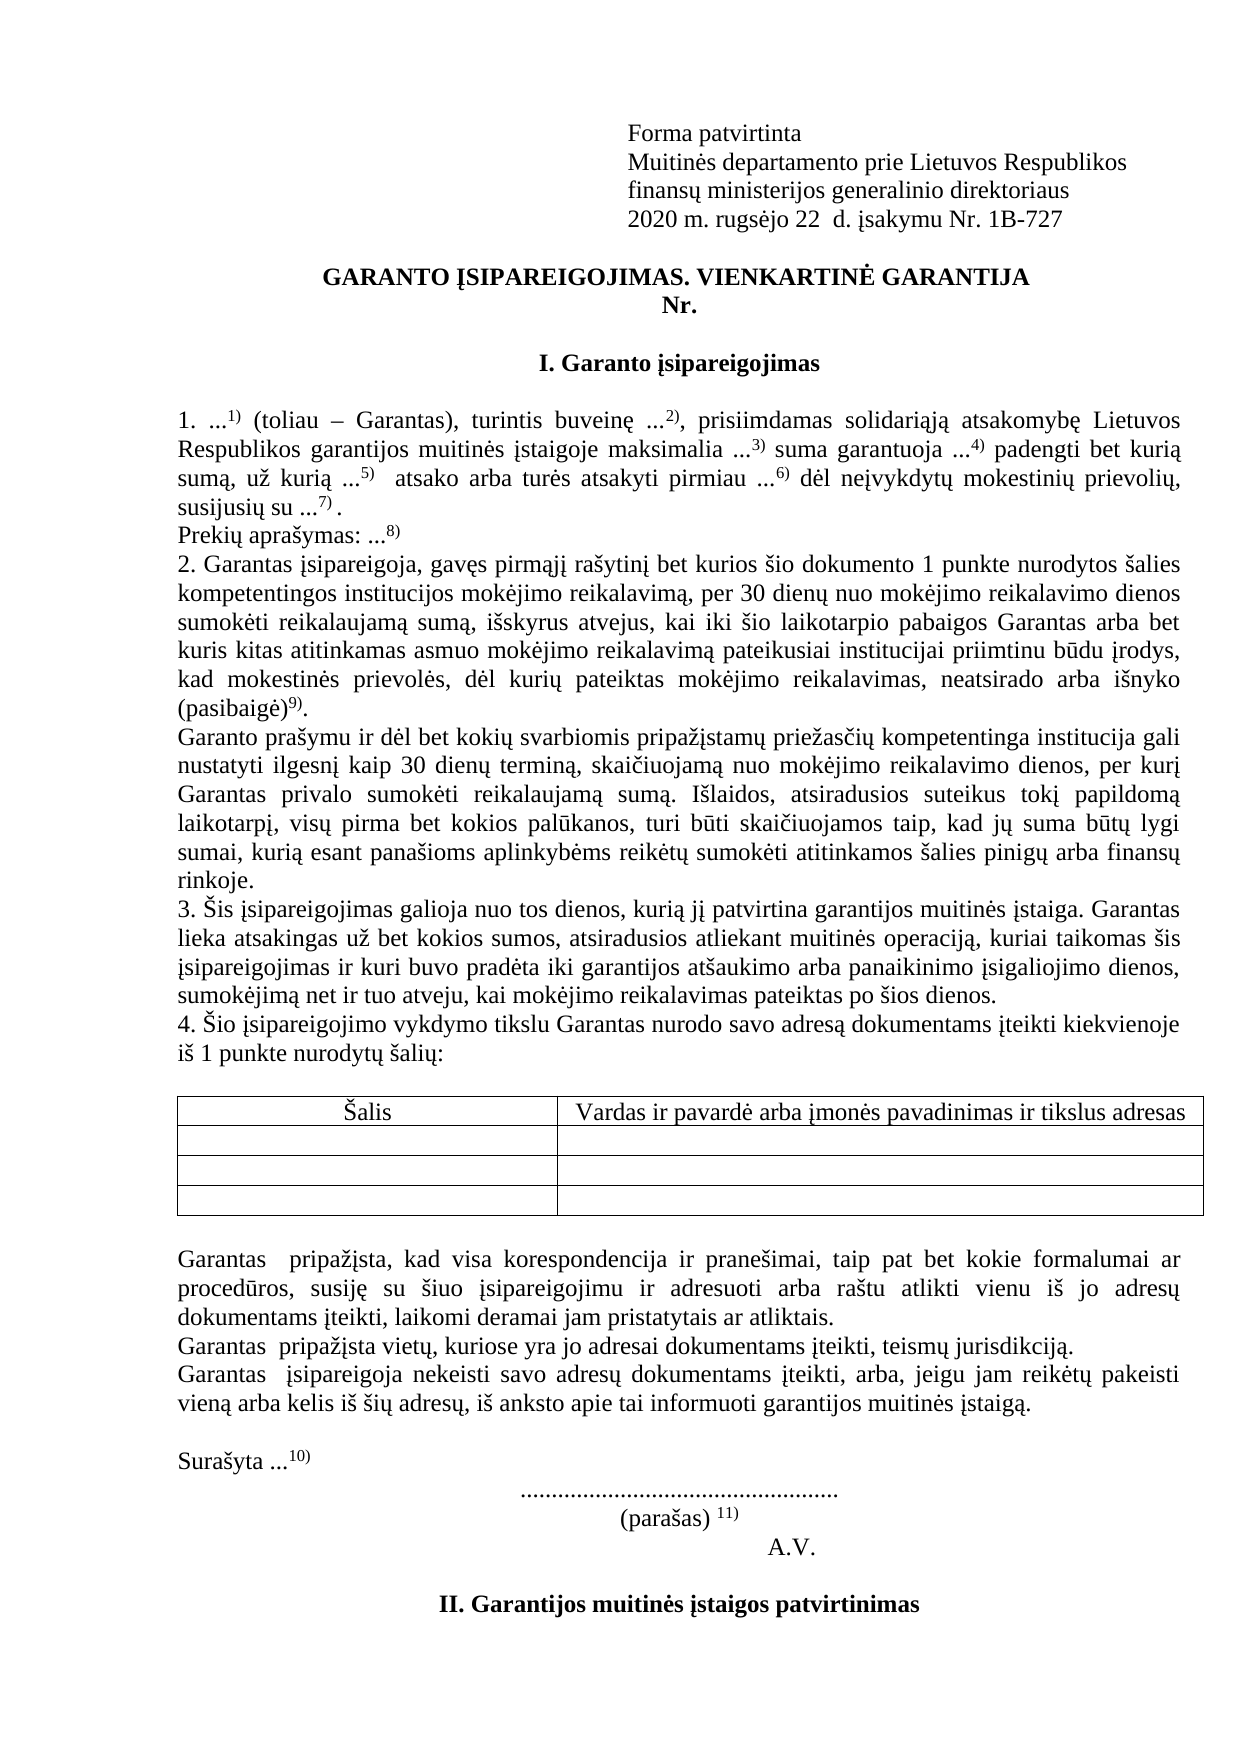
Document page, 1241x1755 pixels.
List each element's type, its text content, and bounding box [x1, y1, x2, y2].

text Muitinės departamento prie Lietuvos Respublikos [552, 147, 1181, 176]
table_cell [178, 1126, 557, 1155]
text II. Garantijos muitinės įstaigos patvirtinimas [177, 1589, 1181, 1618]
table_cell [178, 1156, 557, 1185]
text Garantas pripažįsta, kad visa korespondencija ir pranešimai, taip pat bet kokie formalumai ar procedūros, susiję su šiuo įsipareigojimu ir adresuoti arba raštu atlikti vienu iš jo adresų dokumentams įteikti, laikomi deramai jam pristatytais ar atliktais. [177, 1244, 1181, 1331]
text GARANTO ĮSIPAREIGOJIMAS. VIENKARTINĖ GARANTIJA [177, 262, 1181, 291]
table_cell [558, 1156, 1203, 1185]
text A.V. [327, 1532, 1181, 1561]
text 3. Šis įsipareigojimas galioja nuo tos dienos, kurią jį patvirtina garantijos muitinės įstaiga. Garantas lieka atsakingas už bet kokios sumos, atsiradusios atliekant muitinės operaciją, kuriai taikomas šis įsipareigojimas ir kuri buvo pradėta iki garantijos atšaukimo arba panaikinimo įsigaliojimo dienos, sumokėjimą net ir tuo atveju, kai mokėjimo reikalavimas pateiktas po šios dienos. [177, 894, 1181, 1009]
text finansų ministerijos generalinio direktoriaus [552, 176, 1181, 204]
table_cell [178, 1186, 557, 1215]
text Garantas įsipareigoja nekeisti savo adresų dokumentams įteikti, arba, jeigu jam reikėtų pakeisti vieną arba kelis iš šių adresų, iš anksto apie tai informuoti garantijos muitinės įstaigą. [177, 1359, 1181, 1417]
text 1. ...1) (toliau – Garantas), turintis buveinę ...2), prisiimdamas solidariąją atsakomybę Lietuvos Respublikos garantijos muitinės įstaigoje maksimalia ...3) suma garantuoja ...4) padengti bet kurią sumą, už kurią ...5) atsako arba turės atsakyti pirmiau ...6) dėl neįvykdytų mokestinių prievolių, susijusių su ...7) . [177, 406, 1181, 521]
table_cell [558, 1186, 1203, 1215]
text Surašyta ...10) [177, 1446, 1181, 1474]
text Nr. [177, 291, 1181, 319]
text 2020 m. rugsėjo 22 d. įsakymu Nr. 1B-727 [552, 204, 1181, 233]
text 2. Garantas įsipareigoja, gavęs pirmąjį rašytinį bet kurios šio dokumento 1 punkte nurodytos šalies kompetentingos institucijos mokėjimo reikalavimą, per 30 dienų nuo mokėjimo reikalavimo dienos sumokėti reikalaujamą sumą, išskyrus atvejus, kai iki šio laikotarpio pabaigos Garantas arba bet kuris kitas atitinkamas asmuo mokėjimo reikalavimą pateikusiai institucijai priimtinu būdu įrodys, kad mokestinės prievolės, dėl kurių pateiktas mokėjimo reikalavimas, neatsirado arba išnyko (pasibaigė)9). [177, 549, 1181, 722]
text Prekių aprašymas: ...8) [177, 521, 1181, 549]
text ................................................... [177, 1474, 1181, 1503]
table_cell [558, 1126, 1203, 1155]
text Forma patvirtinta [552, 118, 1181, 147]
text I. Garanto įsipareigojimas [177, 348, 1181, 377]
text Garanto prašymu ir dėl bet kokių svarbiomis pripažįstamų priežasčių kompetentinga institucija gali nustatyti ilgesnį kaip 30 dienų terminą, skaičiuojamą nuo mokėjimo reikalavimo dienos, per kurį Garantas privalo sumokėti reikalaujamą sumą. Išlaidos, atsiradusios suteikus tokį papildomą laikotarpį, visų pirma bet kokios palūkanos, turi būti skaičiuojamos taip, kad jų suma būtų lygi sumai, kurią esant panašioms aplinkybėms reikėtų sumokėti atitinkamos šalies pinigų arba finansų rinkoje. [177, 722, 1181, 894]
table_header Šalis [178, 1097, 557, 1125]
text (parašas) 11) [177, 1503, 1181, 1532]
table_header Vardas ir pavardė arba įmonės pavadinimas ir tikslus adresas [558, 1097, 1203, 1125]
text Garantas pripažįsta vietų, kuriose yra jo adresai dokumentams įteikti, teismų jurisdikciją. [177, 1331, 1181, 1359]
text 4. Šio įsipareigojimo vykdymo tikslu Garantas nurodo savo adresą dokumentams įteikti kiekvienoje iš 1 punkte nurodytų šalių: [177, 1009, 1181, 1067]
